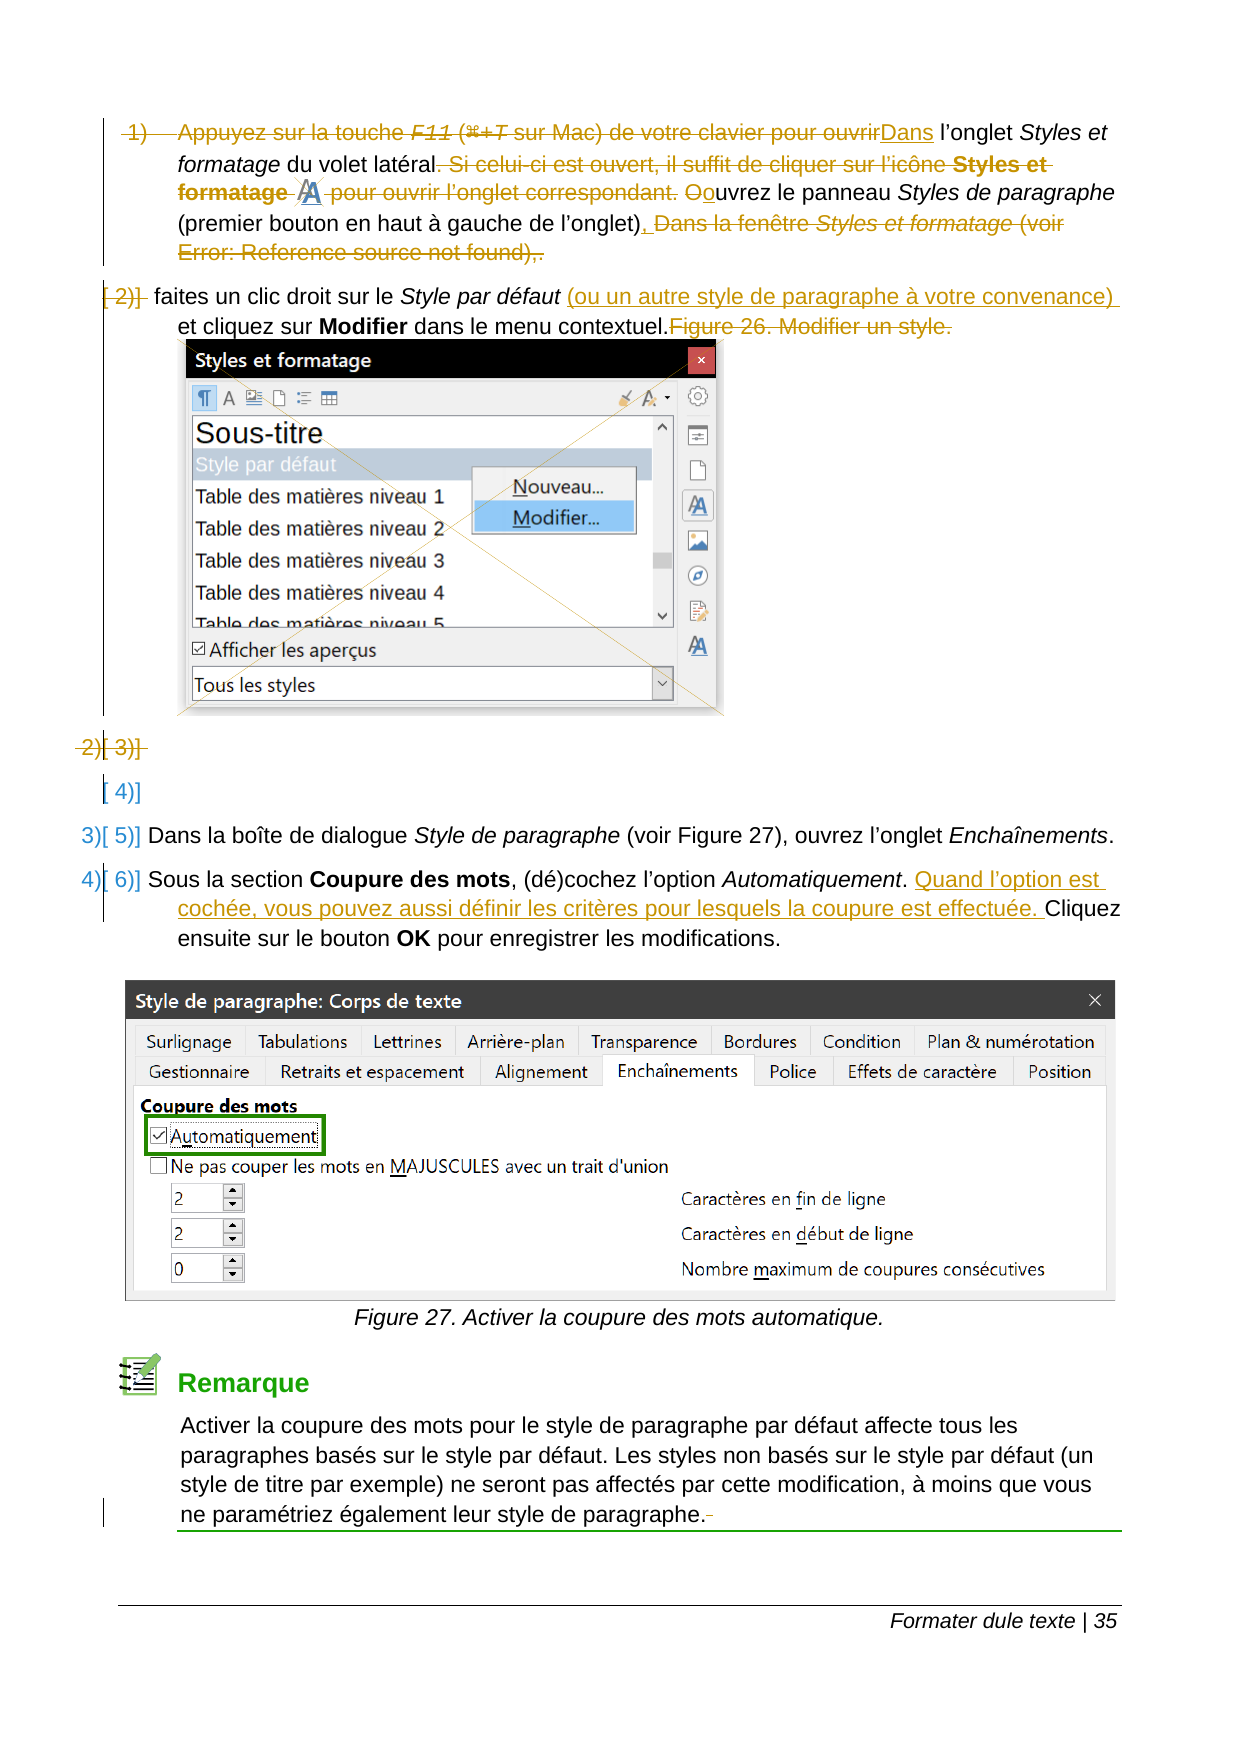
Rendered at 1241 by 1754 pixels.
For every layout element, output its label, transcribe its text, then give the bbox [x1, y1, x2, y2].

text Activer la coupure des mots pour le style de paragraphe par défaut affecte tous les paragraphes basés sur le style par défaut. Les styles non basés sur le style par défaut (un style de titre par exemple) ne seront pas affectés par cette modification, à moins que vous ne paramétriez également leur style de paragraphe. [177, 1406, 1122, 1530]
picture [310, 178, 324, 205]
picture [295, 193, 323, 207]
list Dans la boîte de dialogue Style de paragraphe (voir Figure 27), ouvrez l’onglet Enchaînements. [148, 818, 1122, 848]
picture [179, 528, 722, 716]
list Remarque [118, 1352, 1122, 1399]
list Dans l’onglet Styles et formatage du volet latéral ouvrez le panneau Styles de paragraphe (premier bouton en haut à gauche de l’onglet), faites un clic droit sur le Style par défaut (ou un autre style de paragraphe à votre convenance) et cliquez sur Modifier dans le menu contextuel. [148, 118, 1122, 266]
picture [296, 177, 322, 190]
picture [125, 980, 1116, 1301]
text Figure 27. Activer la coupure des mots automatique. [118, 1301, 1122, 1330]
picture [179, 339, 722, 526]
picture [452, 340, 724, 714]
picture [294, 178, 308, 205]
list Sous la section Coupure des mots, (dé)cochez l’option Automatiquement. Quand l’option est cochée, vous pouvez aussi définir les critères pour lesquels la coupure est effectuée. Cliquez ensuite sur le bouton OK pour enregistrer les modifications. [148, 863, 1122, 951]
picture [177, 340, 449, 715]
